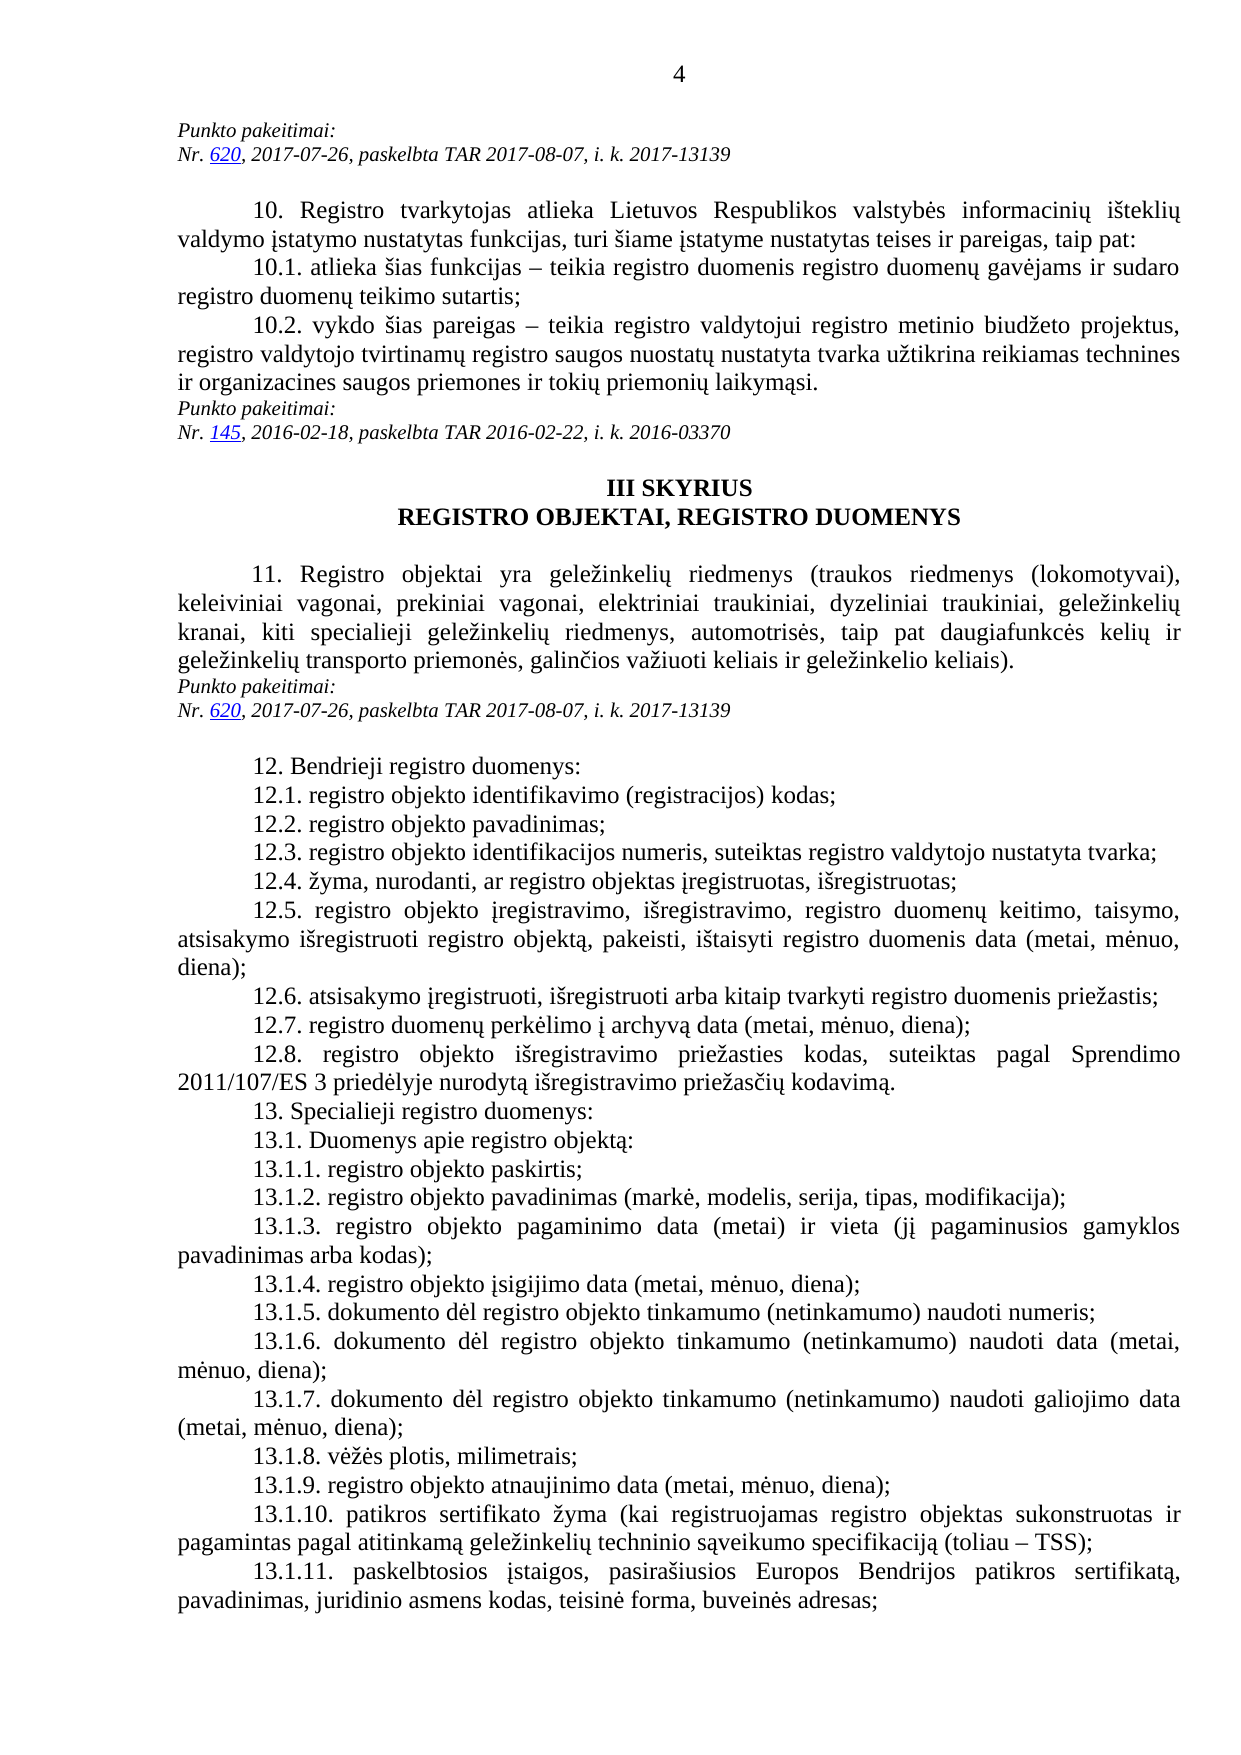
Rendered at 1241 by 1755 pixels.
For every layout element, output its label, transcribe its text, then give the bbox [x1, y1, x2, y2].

text 13.1.6. dokumento dėl registro objekto tinkamumo (netinkamumo) naudoti data (metai, mėnuo, diena); [177, 1326, 1181, 1384]
text 13.1.1. registro objekto paskirtis; [177, 1154, 1181, 1182]
text 13.1.3. registro objekto pagaminimo data (metai) ir vieta (jį pagaminusios gamyklos pavadinimas arba kodas); [177, 1211, 1181, 1269]
text Punkto pakeitimai: [177, 674, 1181, 698]
text 13.1.10. patikros sertifikato žyma (kai registruojamas registro objektas sukonstruotas ir pagamintas pagal atitinkamą geležinkelių techninio sąveikumo specifikaciją (toliau – TSS); [177, 1499, 1181, 1556]
text 13.1.11. paskelbtosios įstaigos, pasirašiusios Europos Bendrijos patikros sertifikatą, pavadinimas, juridinio asmens kodas, teisinė forma, buveinės adresas; [177, 1556, 1181, 1614]
text 12.4. žyma, nurodanti, ar registro objektas įregistruotas, išregistruotas; [177, 866, 1181, 895]
text 12.8. registro objekto išregistravimo priežasties kodas, suteiktas pagal Sprendimo 2011/107/ES 3 priedėlyje nurodytą išregistravimo priežasčių kodavimą. [177, 1039, 1181, 1096]
text 12.6. atsisakymo įregistruoti, išregistruoti arba kitaip tvarkyti registro duomenis priežastis; [177, 981, 1181, 1010]
text 10. Registro tvarkytojas atlieka Lietuvos Respublikos valstybės informacinių išteklių valdymo įstatymo nustatytas funkcijas, turi šiame įstatyme nustatytas teises ir pareigas, taip pat: [177, 195, 1181, 252]
text REGISTRO OBJEKTAI, REGISTRO DUOMENYS [177, 502, 1181, 531]
text 12.5. registro objekto įregistravimo, išregistravimo, registro duomenų keitimo, taisymo, atsisakymo išregistruoti registro objektą, pakeisti, ištaisyti registro duomenis data (metai, mėnuo, diena); [177, 895, 1181, 981]
text 10.2. vykdo šias pareigas – teikia registro valdytojui registro metinio biudžeto projektus, registro valdytojo tvirtinamų registro saugos nuostatų nustatyta tvarka užtikrina reikiamas technines ir organizacines saugos priemones ir tokių priemonių laikymąsi. [177, 310, 1181, 396]
text 12.7. registro duomenų perkėlimo į archyvą data (metai, mėnuo, diena); [177, 1010, 1181, 1039]
text Nr. 145, 2016-02-18, paskelbta TAR 2016-02-22, i. k. 2016-03370 [177, 420, 1181, 444]
text Nr. 620, 2017-07-26, paskelbta TAR 2017-08-07, i. k. 2017-13139 [177, 142, 1181, 166]
text Punkto pakeitimai: [177, 118, 1181, 142]
text 13.1. Duomenys apie registro objektą: [177, 1125, 1181, 1154]
text 12. Bendrieji registro duomenys: [177, 751, 1181, 780]
text 13.1.8. vėžės plotis, milimetrais; [177, 1441, 1181, 1470]
text 12.3. registro objekto identifikacijos numeris, suteiktas registro valdytojo nustatyta tvarka; [177, 837, 1181, 866]
text III SKYRIUS [177, 473, 1181, 502]
text 11. Registro objektai yra geležinkelių riedmenys (traukos riedmenys (lokomotyvai), keleiviniai vagonai, prekiniai vagonai, elektriniai traukiniai, dyzeliniai traukiniai, geležinkelių kranai, kiti specialieji geležinkelių riedmenys, automotrisės, taip pat daugiafunkcės kelių ir geležinkelių transporto priemonės, galinčios važiuoti keliais ir geležinkelio keliais). [177, 559, 1181, 674]
text 13.1.7. dokumento dėl registro objekto tinkamumo (netinkamumo) naudoti galiojimo data (metai, mėnuo, diena); [177, 1384, 1181, 1441]
text 12.2. registro objekto pavadinimas; [177, 809, 1181, 837]
text 13.1.5. dokumento dėl registro objekto tinkamumo (netinkamumo) naudoti numeris; [177, 1297, 1181, 1326]
text Punkto pakeitimai: [177, 396, 1181, 420]
text 10.1. atlieka šias funkcijas – teikia registro duomenis registro duomenų gavėjams ir sudaro registro duomenų teikimo sutartis; [177, 252, 1181, 310]
text 13.1.2. registro objekto pavadinimas (markė, modelis, serija, tipas, modifikacija); [177, 1182, 1181, 1211]
text 13.1.9. registro objekto atnaujinimo data (metai, mėnuo, diena); [177, 1470, 1181, 1499]
text 13.1.4. registro objekto įsigijimo data (metai, mėnuo, diena); [177, 1269, 1181, 1297]
text Nr. 620, 2017-07-26, paskelbta TAR 2017-08-07, i. k. 2017-13139 [177, 698, 1181, 722]
text 12.1. registro objekto identifikavimo (registracijos) kodas; [177, 780, 1181, 809]
text 13. Specialieji registro duomenys: [177, 1096, 1181, 1125]
